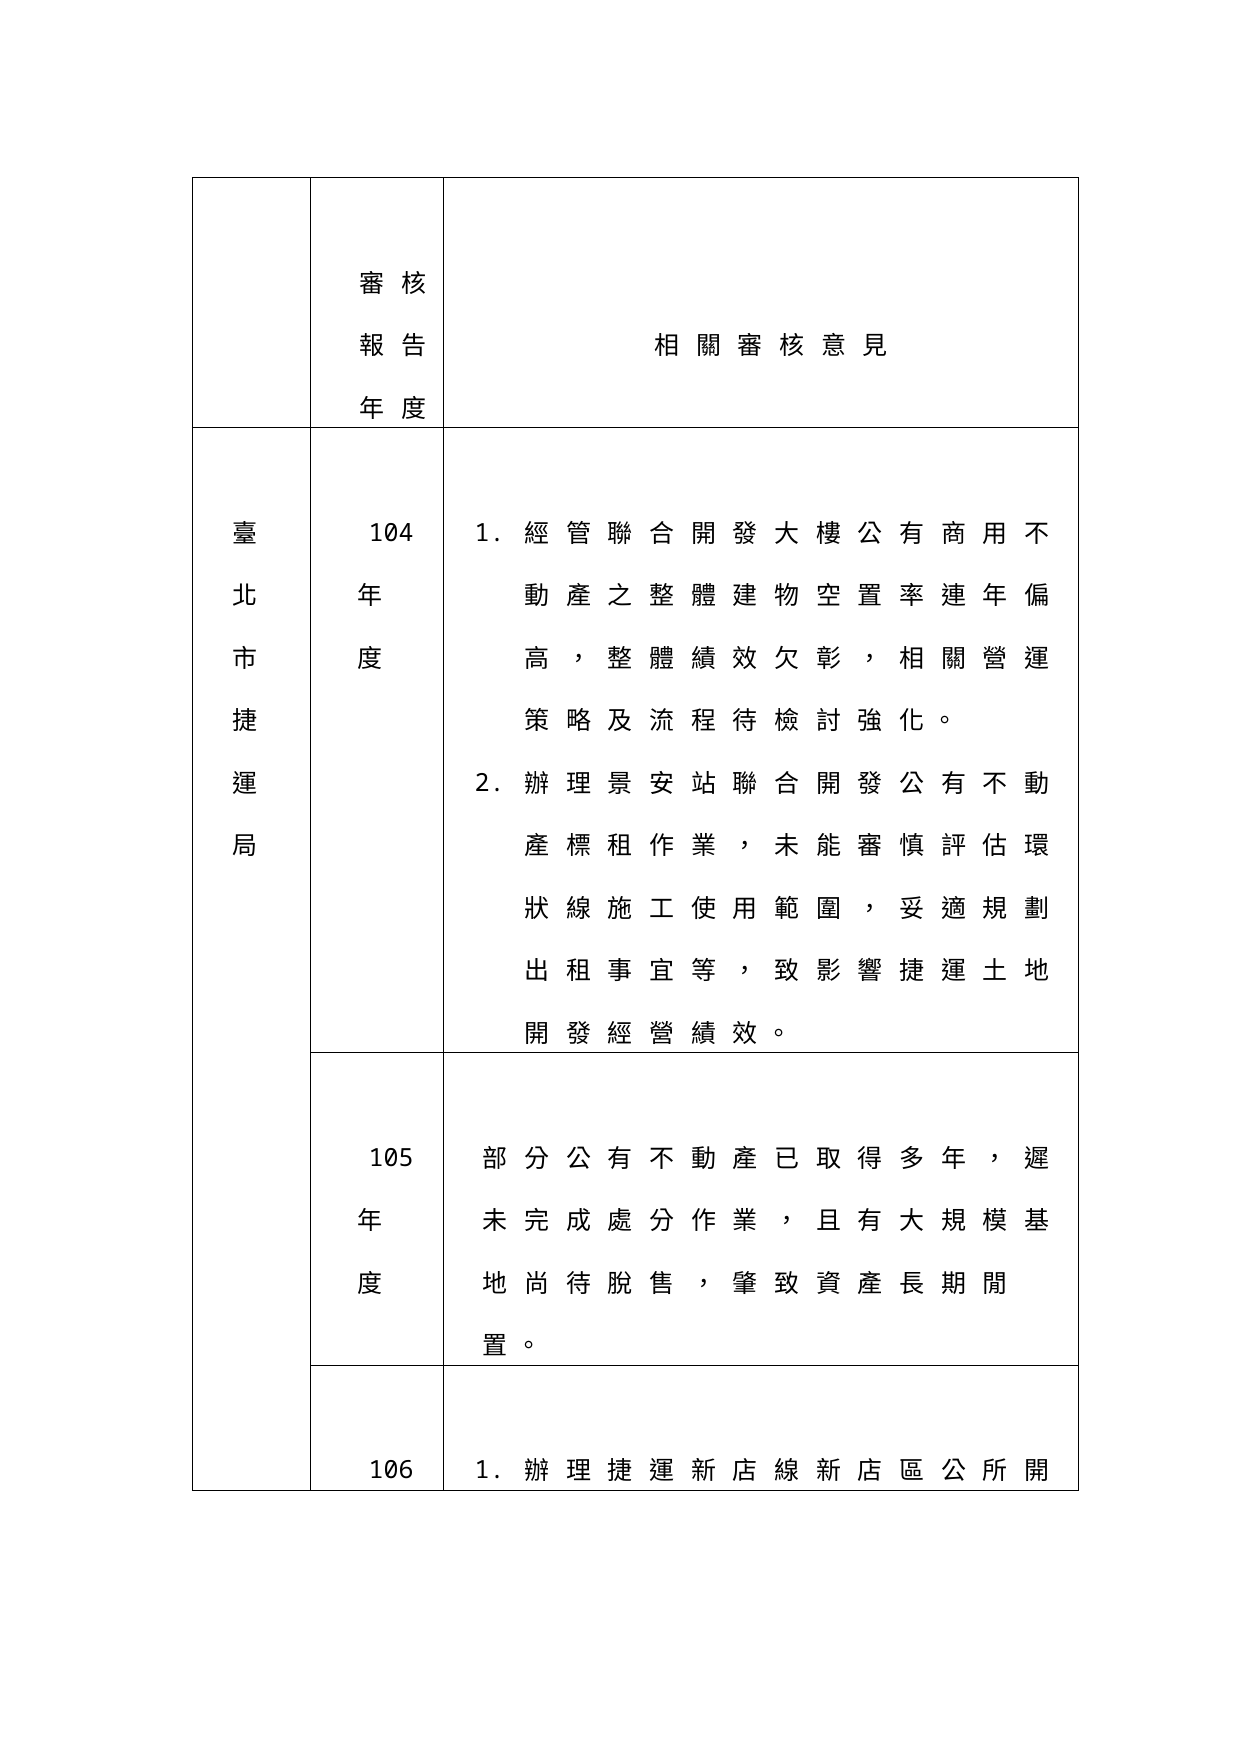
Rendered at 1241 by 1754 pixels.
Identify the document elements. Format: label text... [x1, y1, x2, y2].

table_header [193, 178, 310, 427]
table_header 審核報告年度 [311, 178, 443, 427]
table_cell 106 [311, 1366, 443, 1490]
table_header 相關審核意見 [444, 178, 1078, 427]
table_cell 臺北市捷運局 [193, 428, 310, 1490]
table_cell 辦理捷運新店線新店區公所開 [444, 1366, 1078, 1490]
table_cell 105年度 [311, 1053, 443, 1365]
table_cell 104年度 [311, 428, 443, 1052]
table_cell 經管聯合開發大樓公有商用不動產之整體建物空置率連年偏高，整體績效欠彰，相關營運策略及流程待檢討強化。 辦理景安站聯合開發公有不動產標租作業，未能審慎評估環狀線施工使用範圍，妥適規劃出租事宜等，致影響捷運土地開發經營績效。 [444, 428, 1078, 1052]
table_cell 部分公有不動產已取得多年，遲未完成處分作業，且有大規模基地尚待脫售，肇致資產長期閒置。 [444, 1053, 1078, 1365]
